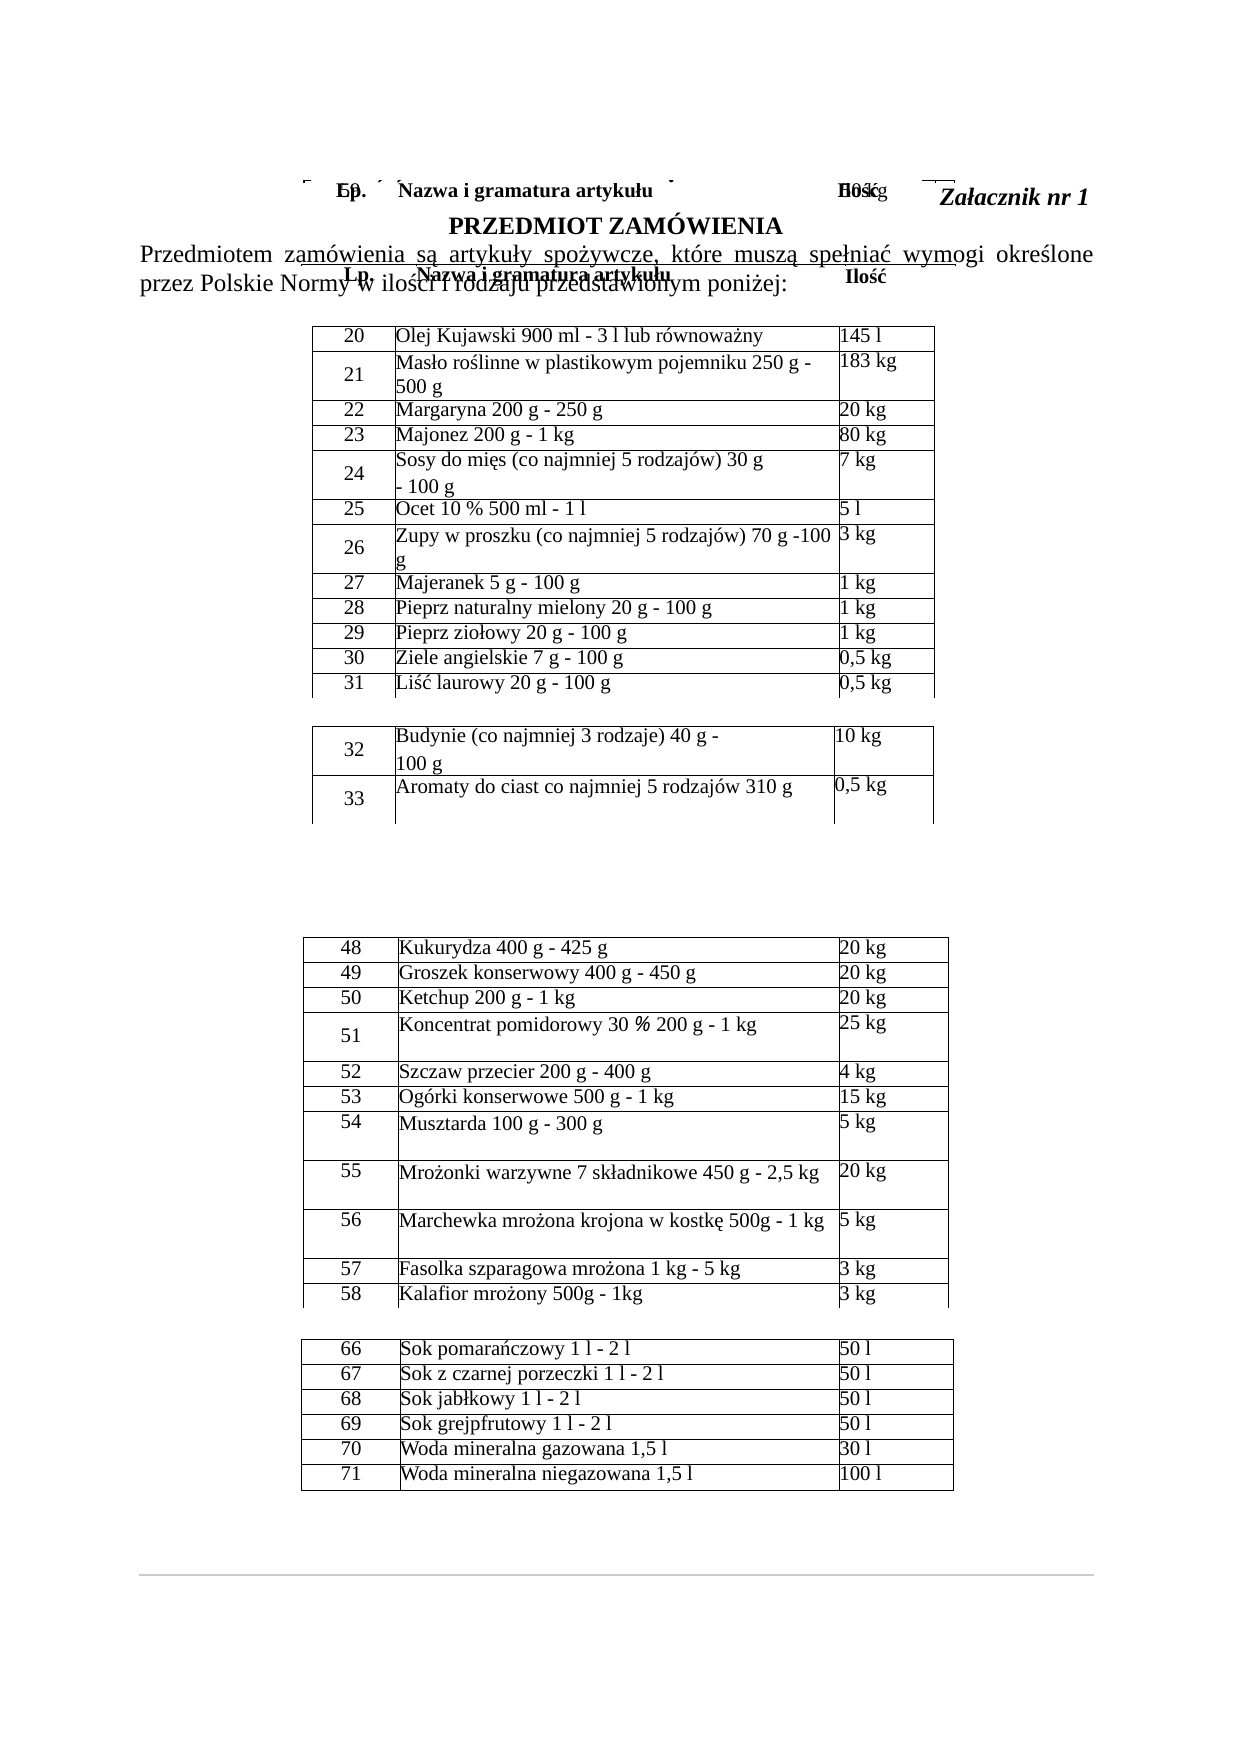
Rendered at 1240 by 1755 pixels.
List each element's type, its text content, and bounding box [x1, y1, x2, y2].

text Przedmiotem zamówienia są artykuły spożywcze, które muszą spełniać wymogi określone przez Polskie Normy w ilości i rodzaju przedstawionym poniżej: [139, 240, 1094, 297]
table_cell Woda mineralna niegazowana 1,5 l [401, 1485, 839, 1489]
table_header 145 l [840, 347, 934, 351]
table_cell 33 [313, 810, 395, 824]
table_cell 5 kg [840, 1132, 948, 1160]
table_cell Musztarda 100 g - 300 g [399, 1135, 839, 1160]
table_cell 56 [304, 1230, 398, 1258]
table_cell 55 [304, 1181, 398, 1209]
table_cell Ogórki konserwowe 500 g - 1 kg [399, 1107, 839, 1111]
table_cell 21 [313, 386, 395, 399]
table_cell Szczaw przecier 200 g - 400 g [399, 1082, 839, 1086]
table_cell Ketchup 200 g - 1 kg [399, 1008, 839, 1012]
table_header Olej Kujawski 900 ml - 3 l lub równoważny [396, 347, 839, 351]
table_cell 24 [313, 451, 395, 464]
table_cell 0,5 kg [835, 796, 933, 824]
table_cell 57 [304, 1279, 398, 1283]
table_cell Kalafior mrożony 500g - 1kg [399, 1304, 839, 1308]
table_header 48 [304, 958, 398, 962]
table_cell 20 kg [840, 1008, 948, 1012]
table_cell 20 kg [840, 1181, 948, 1209]
table_header Kukurydza 400 g - 425 g [399, 958, 839, 962]
table_cell 15 kg [840, 1107, 948, 1111]
table_cell 51 [304, 1013, 398, 1026]
table_header 20 kg [840, 958, 948, 962]
table_cell 25 kg [840, 1033, 948, 1061]
table_cell 4 kg [840, 1082, 948, 1086]
table_cell 183 kg [840, 372, 934, 399]
table_cell Marchewka mrożona krojona w kostkę 500g - 1 kg [399, 1232, 839, 1258]
table_cell 54 [304, 1132, 398, 1160]
table_cell 3 kg [840, 545, 934, 572]
table_cell Groszek konserwowy 400 g - 450 g [399, 983, 839, 987]
table_cell 52 [304, 1082, 398, 1086]
table_cell 3 kg [840, 1304, 948, 1308]
table_cell 100 l [840, 1485, 953, 1489]
table_cell 26 [313, 525, 395, 538]
table_cell 50 [304, 1008, 398, 1012]
table_cell Fasolka szparagowa mrożona 1 kg - 5 kg [399, 1279, 839, 1283]
table_header 32 [313, 727, 395, 740]
table_cell 51 [304, 1047, 398, 1061]
table_cell Aromaty do ciast co najmniej 5 rodzajów 3­10 g [396, 799, 834, 824]
table_cell 3 kg [840, 1279, 948, 1283]
table_cell 49 [304, 983, 398, 987]
table_cell 21 [313, 352, 395, 365]
table_cell Mrożonki warzywne 7 składnikowe 450 g - 2,5 kg [399, 1184, 839, 1209]
text Załacznik nr 1 [139, 180, 1092, 211]
table_cell 33 [313, 776, 395, 789]
table_cell 5 kg [840, 1230, 948, 1258]
table_cell Koncentrat pomidorowy 30 % 200 g - 1 kg [399, 1036, 839, 1061]
table_cell 20 kg [840, 983, 948, 987]
table_header 10 kg [835, 747, 933, 775]
table_header 32 [313, 761, 395, 775]
table_header 20 [313, 347, 395, 351]
table_cell 7 kg [840, 471, 934, 498]
table_cell 71 [302, 1485, 400, 1489]
table_cell 53 [304, 1107, 398, 1111]
table_cell 26 [313, 558, 395, 572]
text PRZEDMIOT ZAMÓWIENIA [139, 211, 1092, 240]
table_cell 58 [304, 1304, 398, 1308]
table_cell 24 [313, 484, 395, 498]
